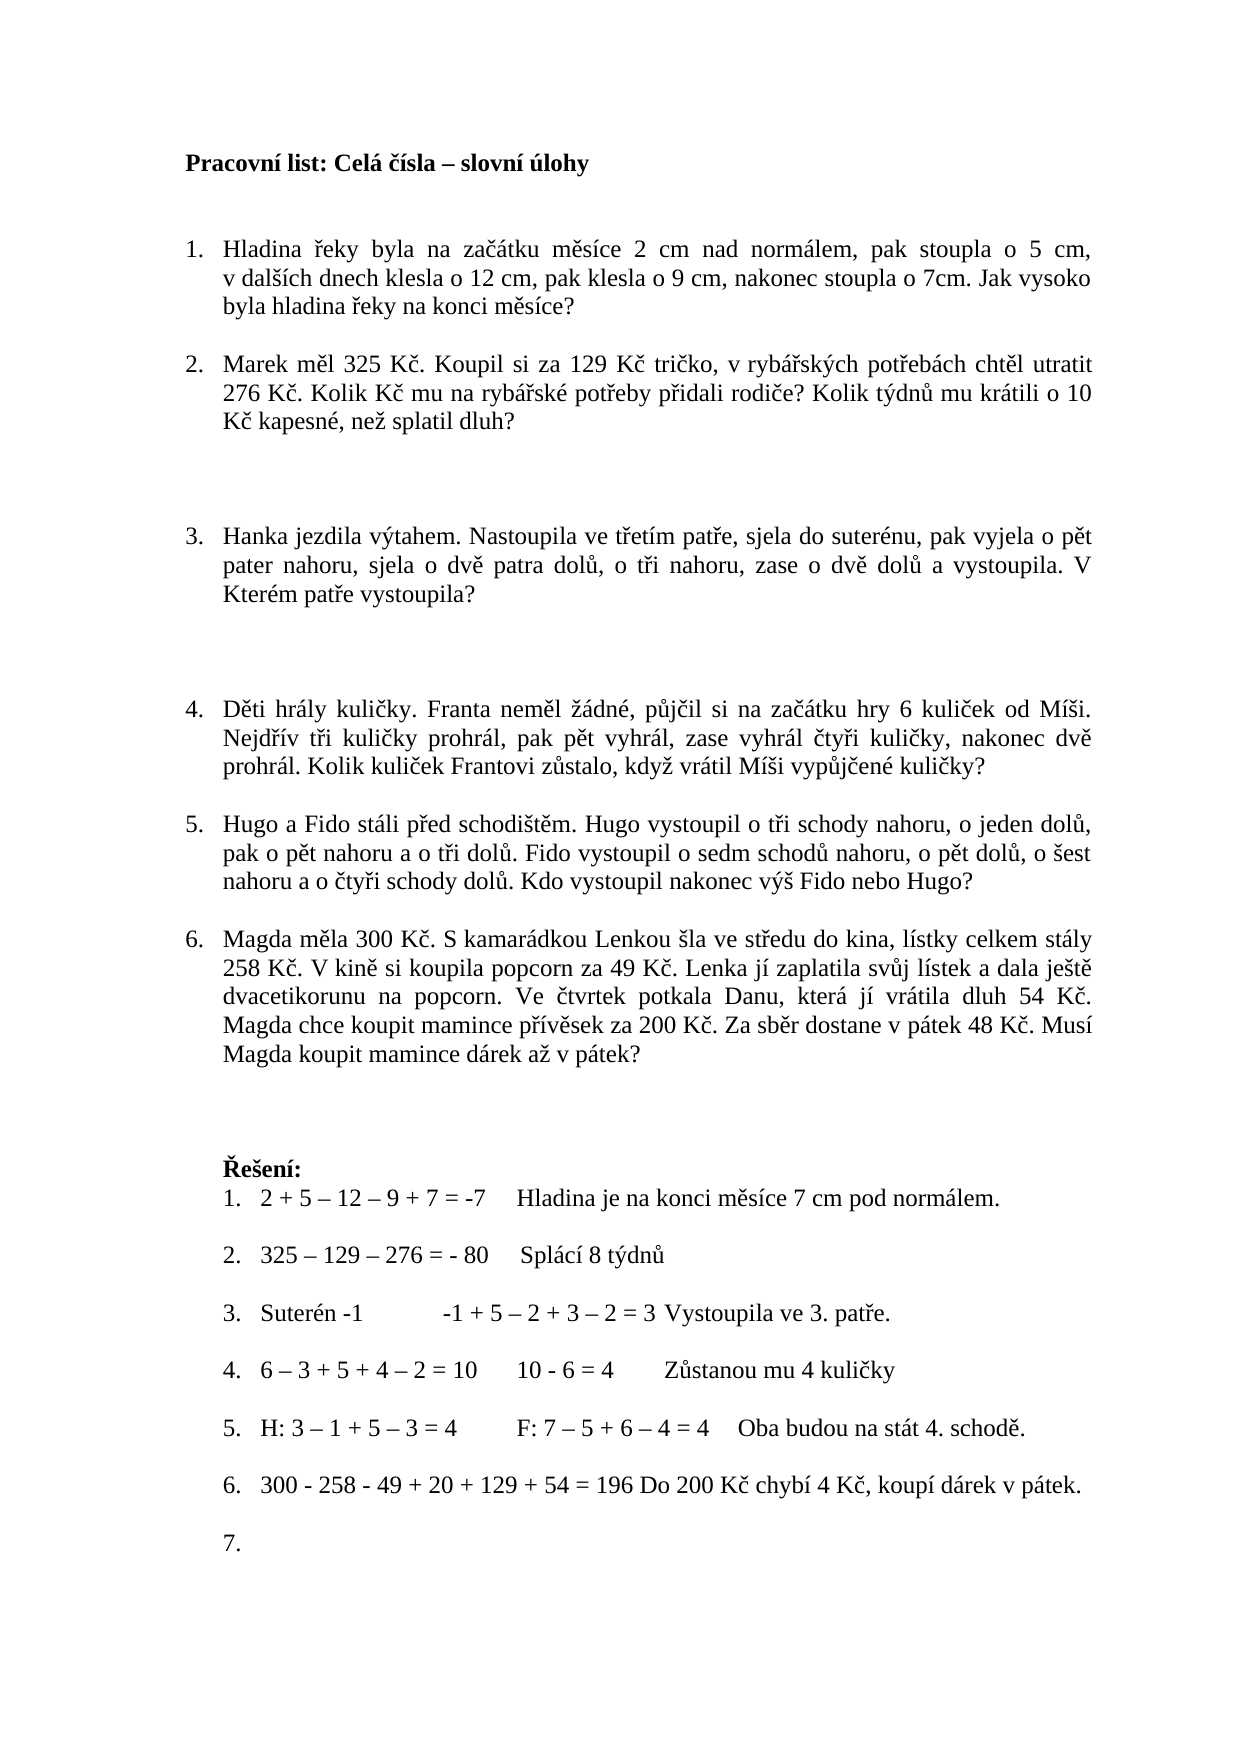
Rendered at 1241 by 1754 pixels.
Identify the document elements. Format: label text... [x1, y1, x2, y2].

list Marek měl 325 Kč. Koupil si za 129 Kč tričko, v rybářských potřebách chtěl utratit 276 Kč. Kolik Kč mu na rybářské potřeby přidali rodiče? Kolik týdnů mu krátili o 10 Kč kapesné, než splatil dluh? [185, 349, 1093, 435]
list 300 - 258 - 49 + 20 + 129 + 54 = 196 Do 200 Kč chybí 4 Kč, koupí dárek v pátek. [223, 1470, 1093, 1499]
list Hanka jezdila výtahem. Nastoupila ve třetím patře, sjela do suterénu, pak vyjela o pět pater nahoru, sjela o dvě patra dolů, o tři nahoru, zase o dvě dolů a vystoupila. V Kterém patře vystoupila? [185, 521, 1093, 608]
list Magda měla 300 Kč. S kamarádkou Lenkou šla ve středu do kina, lístky celkem stály 258 Kč. V kině si koupila popcorn za 49 Kč. Lenka jí zaplatila svůj lístek a dala ještě dvacetikorunu na popcorn. Ve čtvrtek potkala Danu, která jí vrátila dluh 54 Kč. Magda chce koupit mamince přívěsek za 200 Kč. Za sběr dostane v pátek 48 Kč. Musí Magda koupit mamince dárek až v pátek? [185, 924, 1093, 1068]
list 2 + 5 – 12 – 9 + 7 = -7 Hladina je na konci měsíce 7 cm pod normálem. [223, 1183, 1093, 1211]
list Hugo a Fido stáli před schodištěm. Hugo vystoupil o tři schody nahoru, o jeden dolů, pak o pět nahoru a o tři dolů. Fido vystoupil o sedm schodů nahoru, o pět dolů, o šest nahoru a o čtyři schody dolů. Kdo vystoupil nakonec výš Fido nebo Hugo? [185, 809, 1093, 895]
list 325 – 129 – 276 = - 80 Splácí 8 týdnů [223, 1240, 1093, 1269]
list 6 – 3 + 5 + 4 – 2 = 10 10 - 6 = 4 Zůstanou mu 4 kuličky [223, 1355, 1093, 1384]
list H: 3 – 1 + 5 – 3 = 4 F: 7 – 5 + 6 – 4 = 4 Oba budou na stát 4. schodě. [223, 1413, 1093, 1441]
list Suterén -1 -1 + 5 – 2 + 3 – 2 = 3 Vystoupila ve 3. patře. [223, 1298, 1093, 1326]
text Pracovní list: Celá čísla – slovní úlohy [185, 148, 1093, 176]
list Hladina řeky byla na začátku měsíce 2 cm nad normálem, pak stoupla o 5 cm, v dalších dnech klesla o 12 cm, pak klesla o 9 cm, nakonec stoupla o 7cm. Jak vysoko byla hladina řeky na konci měsíce? [185, 234, 1093, 320]
list Děti hrály kuličky. Franta neměl žádné, půjčil si na začátku hry 6 kuliček od Míši. Nejdřív tři kuličky prohrál, pak pět vyhrál, zase vyhrál čtyři kuličky, nakonec dvě prohrál. Kolik kuliček Frantovi zůstalo, když vrátil Míši vypůjčené kuličky? [185, 694, 1093, 780]
list Řešení: [223, 1154, 1093, 1183]
